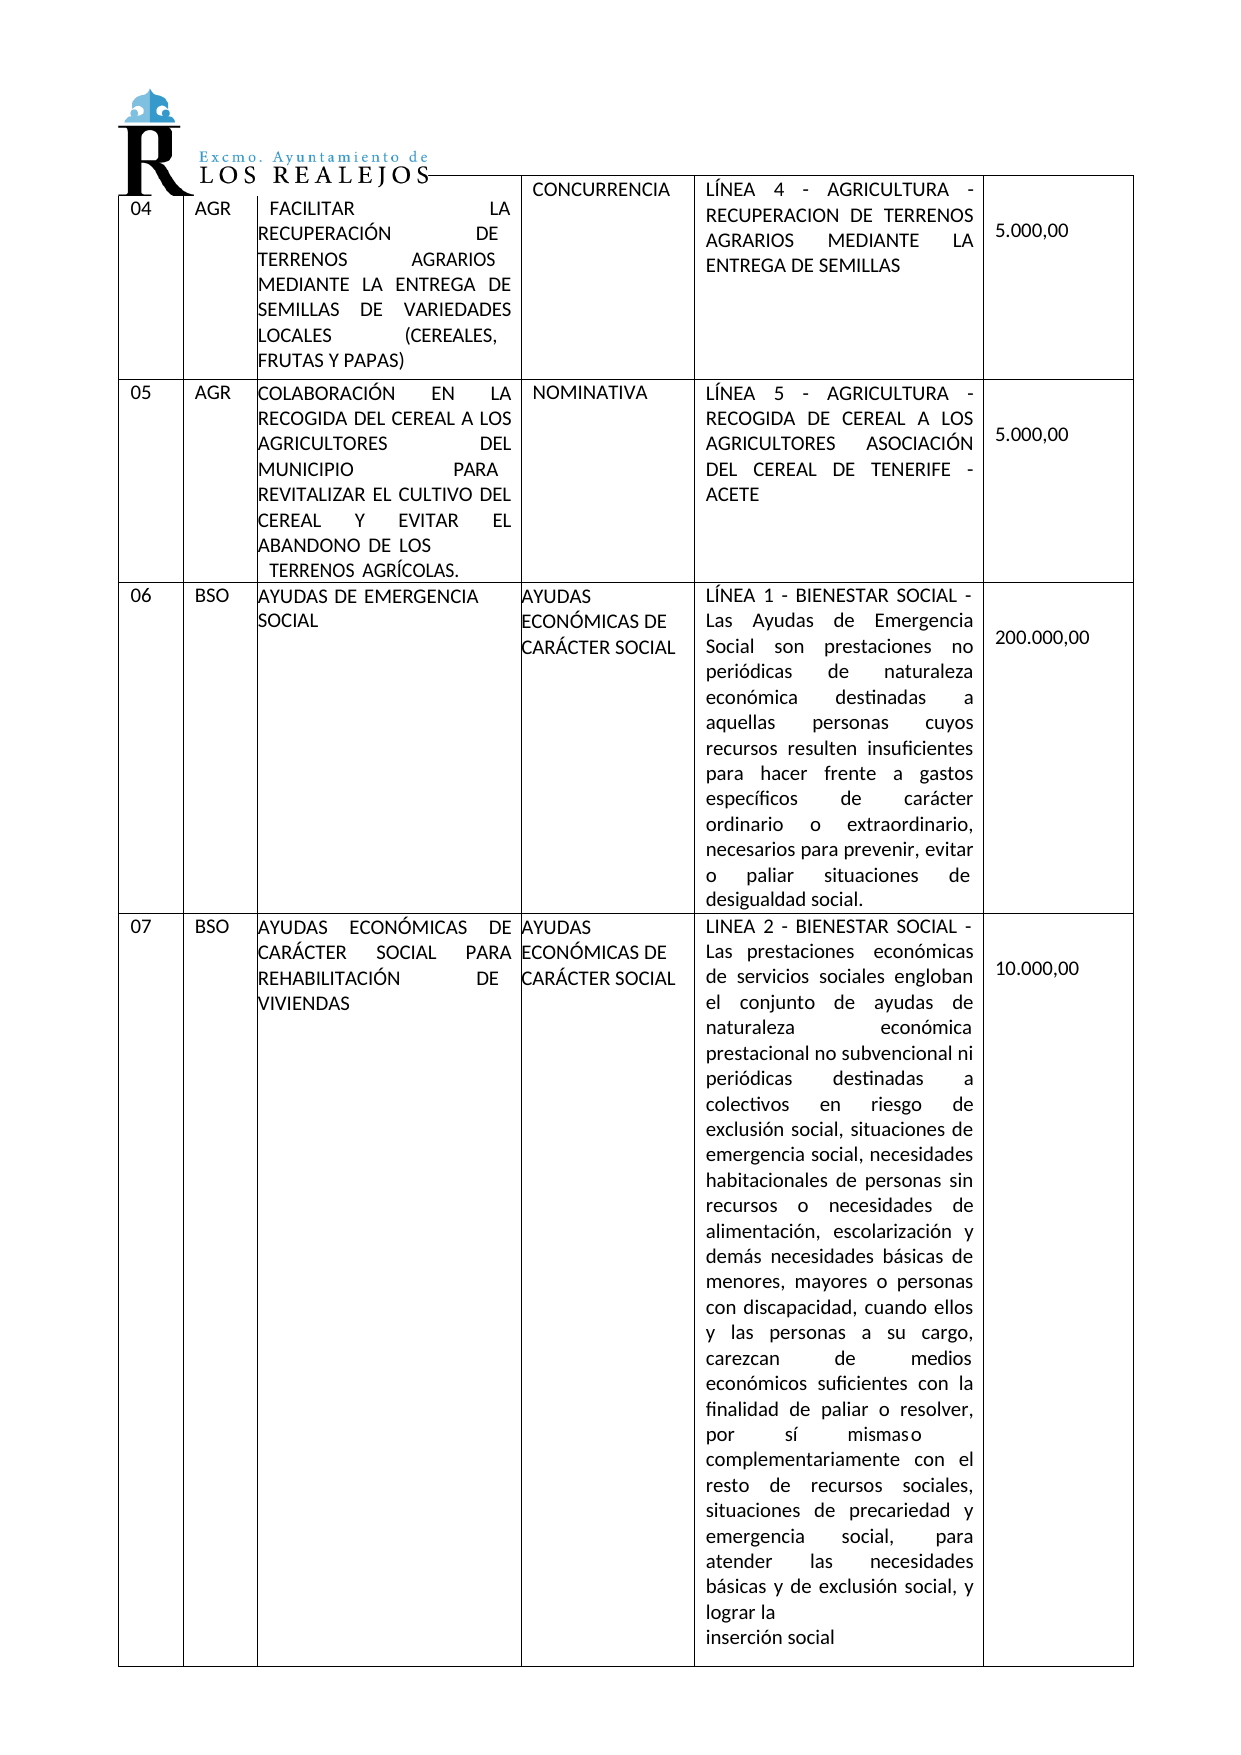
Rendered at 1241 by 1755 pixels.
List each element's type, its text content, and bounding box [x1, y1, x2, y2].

table_cell 5.000,00 [984, 380, 1133, 582]
table_cell NOMINATIVA [522, 380, 694, 582]
table_cell AYUDAS ECONÓMICAS DE CARÁCTER SOCIAL PARA REHABILITACIÓN DE VIVIENDAS [258, 914, 521, 1666]
table_cell LINEA 2 - BIENESTAR SOCIAL - Las prestaciones económicas de servicios sociales engloban el conjunto de ayudas de naturaleza económica prestacional no subvencional ni periódicas destinadas a colectivos en riesgo de exclusión social, situaciones de emergencia social, necesidades habitacionales de personas sin recursos o necesidades de alimentación, escolarización y demás necesidades básicas de menores, mayores o personas con discapacidad, cuando ellos y las personas a su cargo, carezcan de medios económicos suficientes con la finalidad de paliar o resolver, por sí mismas o complementariamente con el resto de recursos sociales, situaciones de precariedad y emergencia social, para atender las necesidades básicas y de exclusión social, y lograr la inserción social [695, 914, 983, 1666]
table_cell 07 [119, 914, 183, 1666]
table_cell LÍNEA 5 - AGRICULTURA - RECOGIDA DE CEREAL A LOS AGRICULTORES ASOCIACIÓN DEL CEREAL DE TENERIFE - ACETE [695, 380, 983, 582]
table_header 5.000,00 [984, 176, 1133, 379]
table_header 04 [119, 196, 183, 379]
table_cell 200.000,00 [984, 583, 1133, 913]
table_cell AYUDAS ECONÓMICAS DE CARÁCTER SOCIAL [522, 583, 694, 913]
table_cell BSO [184, 583, 257, 913]
table_cell COLABORACIÓN EN LA RECOGIDA DEL CEREAL A LOS AGRICULTORES DEL MUNICIPIO PARA REVITALIZAR EL CULTIVO DEL CEREAL Y EVITAR EL ABANDONO DE LOS TERRENOS AGRÍCOLAS. [258, 380, 521, 582]
table_header AGR [184, 196, 257, 379]
table_cell LÍNEA 1 - BIENESTAR SOCIAL - Las Ayudas de Emergencia Social son prestaciones no periódicas de naturaleza económica destinadas a aquellas personas cuyos recursos resulten insuficientes para hacer frente a gastos específicos de carácter ordinario o extraordinario, necesarios para prevenir, evitar o paliar situaciones de desigualdad social. [695, 583, 983, 913]
table_cell AYUDAS DE EMERGENCIA SOCIAL [258, 583, 521, 913]
table_cell AGR [184, 380, 257, 582]
table_header FACILITAR LA RECUPERACIÓN DE TERRENOS AGRARIOS MEDIANTE LA ENTREGA DE SEMILLAS DE VARIEDADES LOCALES (CEREALES, FRUTAS Y PAPAS) [258, 176, 521, 379]
table_cell 06 [119, 583, 183, 913]
table_cell 10.000,00 [984, 914, 1133, 1666]
table_cell AYUDAS ECONÓMICAS DE CARÁCTER SOCIAL [522, 914, 694, 1666]
table_header CONCURRENCIA [522, 176, 694, 379]
table_cell 05 [119, 380, 183, 582]
table_cell BSO [184, 914, 257, 1666]
table_header LÍNEA 4 - AGRICULTURA - RECUPERACION DE TERRENOS AGRARIOS MEDIANTE LA ENTREGA DE SEMILLAS [695, 176, 983, 379]
